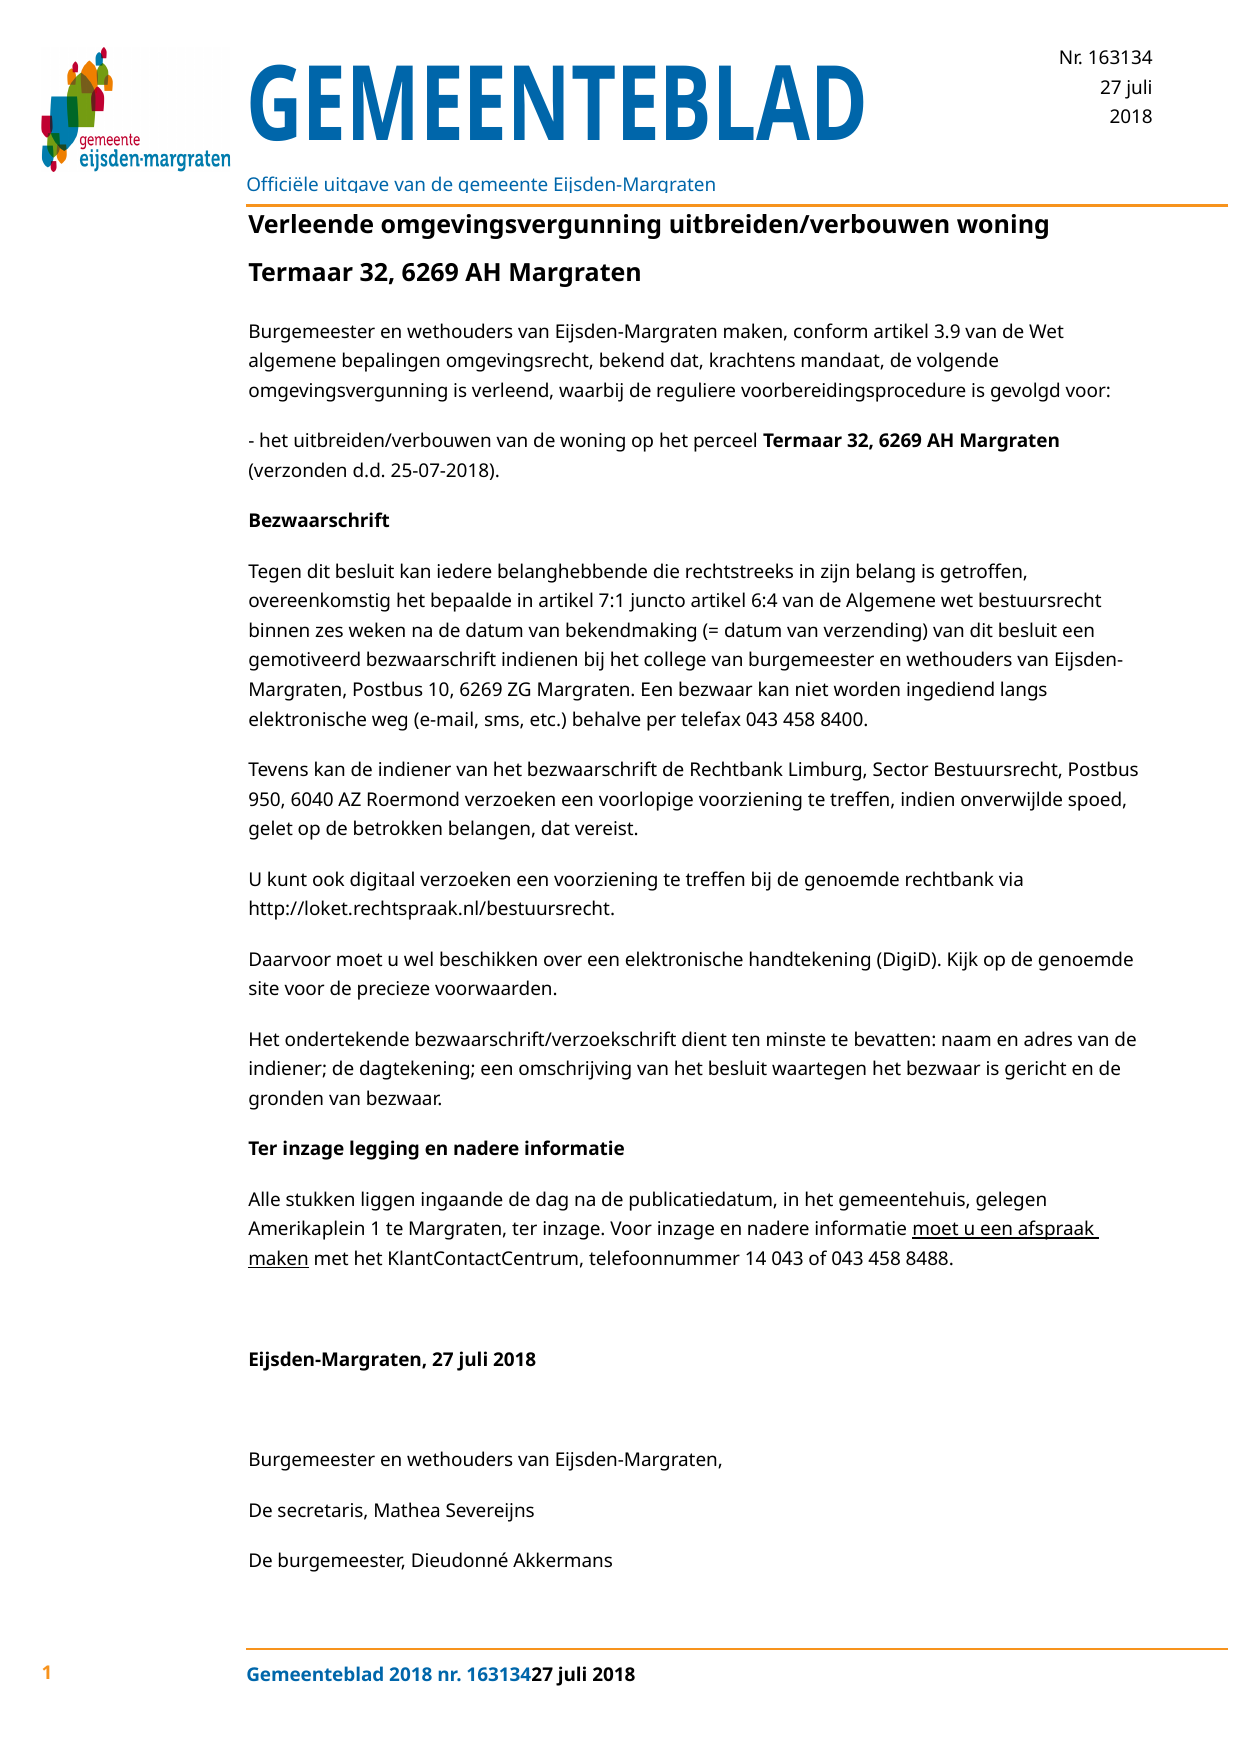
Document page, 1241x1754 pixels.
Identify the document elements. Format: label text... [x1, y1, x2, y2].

text Het ondertekende bezwaarschrift/verzoekschrift dient ten minste te bevatten: naam en adres van de indiener; de dagtekening; een omschrijving van het besluit waartegen het bezwaar is gericht en de gronden van bezwaar. [248, 1026, 1152, 1111]
text Tegen dit besluit kan iedere belanghebbende die rechtstreeks in zijn belang is getroffen, overeenkomstig het bepaalde in artikel 7:1 juncto artikel 6:4 van de Algemene wet bestuursrecht binnen zes weken na de datum van bekendmaking (= datum van verzending) van dit besluit een gemotiveerd bezwaarschrift indienen bij het college van burgemeester en wethouders van Eijsden-Margraten, Postbus 10, 6269 ZG Margraten. Een bezwaar kan niet worden ingediend langs elektronische weg (e-mail, sms, etc.) behalve per telefax 043 458 8400. [248, 558, 1152, 732]
text Burgemeester en wethouders van Eijsden-Margraten maken, conform artikel 3.9 van de Wet algemene bepalingen omgevingsrecht, bekend dat, krachtens mandaat, de volgende omgevingsvergunning is verleend, waarbij de reguliere voorbereidingsprocedure is gevolgd voor: [248, 318, 1152, 403]
text Daarvoor moet u wel beschikken over een elektronische handtekening (DigiD). Kijk op de genoemde site voor de precieze voorwaarden. [248, 946, 1152, 1001]
text U kunt ook digitaal verzoeken een voorziening te treffen bij de genoemde rechtbank via http://loket.rechtspraak.nl/bestuursrecht. [248, 866, 1152, 921]
text Verleende omgevingsvergunning uitbreiden/verbouwen woning Termaar 32, 6269 AH Margraten [248, 207, 1152, 288]
text De burgemeester, Dieudonné Akkermans [248, 1547, 1152, 1573]
text De secretaris, Mathea Severeijns [248, 1497, 1152, 1523]
text Alle stukken liggen ingaande de dag na de publicatiedatum, in het gemeentehuis, gelegen Amerikaplein 1 te Margraten, ter inzage. Voor inzage en nadere informatie moet u een afspraak maken met het KlantContactCentrum, telefoonnummer 14 043 of 043 458 8488. [248, 1186, 1152, 1271]
text Burgemeester en wethouders van Eijsden-Margraten, [248, 1447, 1152, 1472]
text Eijsden-Margraten, 27 juli 2018 [248, 1346, 1152, 1372]
text Tevens kan de indiener van het bezwaarschrift de Rechtbank Limburg, Sector Bestuursrecht, Postbus 950, 6040 AZ Roermond verzoeken een voorlopige voorziening te treffen, indien onverwijlde spoed, gelet op de betrokken belangen, dat vereist. [248, 756, 1152, 841]
picture [41, 47, 231, 172]
text Ter inzage legging en nadere informatie [248, 1135, 1152, 1161]
text Bezwaarschrift [248, 507, 1152, 533]
text - het uitbreiden/verbouwen van de woning op het perceel Termaar 32, 6269 AH Margraten (verzonden d.d. 25-07-2018). [248, 427, 1152, 483]
